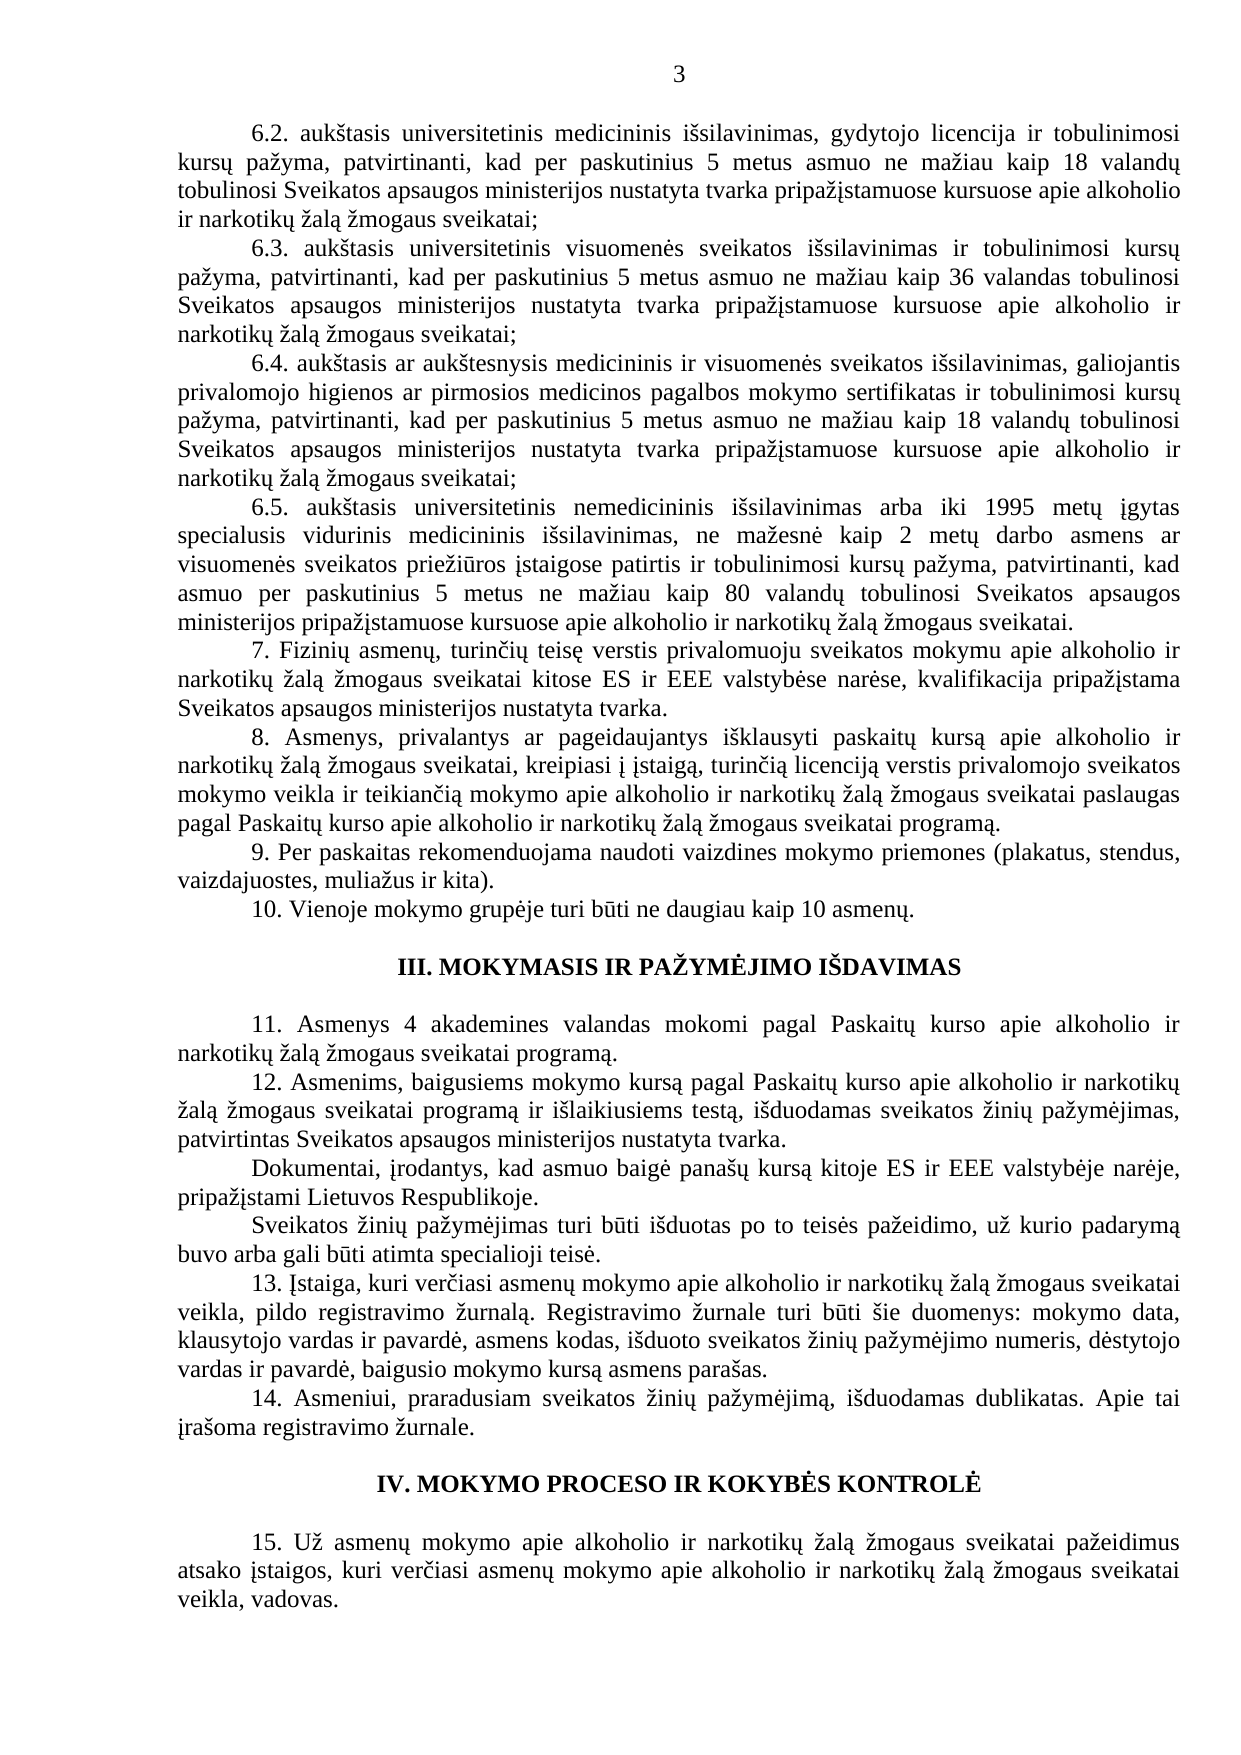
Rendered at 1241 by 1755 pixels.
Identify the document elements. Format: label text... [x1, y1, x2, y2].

text 10. Vienoje mokymo grupėje turi būti ne daugiau kaip 10 asmenų. [177, 894, 1181, 923]
text 7. Fizinių asmenų, turinčių teisę verstis privalomuoju sveikatos mokymu apie alkoholio ir narkotikų žalą žmogaus sveikatai kitose ES ir EEE valstybėse narėse, kvalifikacija pripažįstama Sveikatos apsaugos ministerijos nustatyta tvarka. [177, 636, 1181, 722]
text Sveikatos žinių pažymėjimas turi būti išduotas po to teisės pažeidimo, už kurio padarymą buvo arba gali būti atimta specialioji teisė. [177, 1211, 1181, 1268]
text 12. Asmenims, baigusiems mokymo kursą pagal Paskaitų kurso apie alkoholio ir narkotikų žalą žmogaus sveikatai programą ir išlaikiusiems testą, išduodamas sveikatos žinių pažymėjimas, patvirtintas Sveikatos apsaugos ministerijos nustatyta tvarka. [177, 1067, 1181, 1153]
text 9. Per paskaitas rekomenduojama naudoti vaizdines mokymo priemones (plakatus, stendus, vaizdajuostes, muliažus ir kita). [177, 837, 1181, 894]
text 14. Asmeniui, praradusiam sveikatos žinių pažymėjimą, išduodamas dublikatas. Apie tai įrašoma registravimo žurnale. [177, 1383, 1181, 1441]
text Dokumentai, įrodantys, kad asmuo baigė panašų kursą kitoje ES ir EEE valstybėje narėje, pripažįstami Lietuvos Respublikoje. [177, 1153, 1181, 1211]
text 6.5. aukštasis universitetinis nemedicininis išsilavinimas arba iki 1995 metų įgytas specialusis vidurinis medicininis išsilavinimas, ne mažesnė kaip 2 metų darbo asmens ar visuomenės sveikatos priežiūros įstaigose patirtis ir tobulinimosi kursų pažyma, patvirtinanti, kad asmuo per paskutinius 5 metus ne mažiau kaip 80 valandų tobulinosi Sveikatos apsaugos ministerijos pripažįstamuose kursuose apie alkoholio ir narkotikų žalą žmogaus sveikatai. [177, 492, 1181, 636]
text 6.2. aukštasis universitetinis medicininis išsilavinimas, gydytojo licencija ir tobulinimosi kursų pažyma, patvirtinanti, kad per paskutinius 5 metus asmuo ne mažiau kaip 18 valandų tobulinosi Sveikatos apsaugos ministerijos nustatyta tvarka pripažįstamuose kursuose apie alkoholio ir narkotikų žalą žmogaus sveikatai; [177, 118, 1181, 233]
text 6.4. aukštasis ar aukštesnysis medicininis ir visuomenės sveikatos išsilavinimas, galiojantis privalomojo higienos ar pirmosios medicinos pagalbos mokymo sertifikatas ir tobulinimosi kursų pažyma, patvirtinanti, kad per paskutinius 5 metus asmuo ne mažiau kaip 18 valandų tobulinosi Sveikatos apsaugos ministerijos nustatyta tvarka pripažįstamuose kursuose apie alkoholio ir narkotikų žalą žmogaus sveikatai; [177, 348, 1181, 492]
text 11. Asmenys 4 akademines valandas mokomi pagal Paskaitų kurso apie alkoholio ir narkotikų žalą žmogaus sveikatai programą. [177, 1009, 1181, 1067]
text 6.3. aukštasis universitetinis visuomenės sveikatos išsilavinimas ir tobulinimosi kursų pažyma, patvirtinanti, kad per paskutinius 5 metus asmuo ne mažiau kaip 36 valandas tobulinosi Sveikatos apsaugos ministerijos nustatyta tvarka pripažįstamuose kursuose apie alkoholio ir narkotikų žalą žmogaus sveikatai; [177, 233, 1181, 348]
text 13. Įstaiga, kuri verčiasi asmenų mokymo apie alkoholio ir narkotikų žalą žmogaus sveikatai veikla, pildo registravimo žurnalą. Registravimo žurnale turi būti šie duomenys: mokymo data, klausytojo vardas ir pavardė, asmens kodas, išduoto sveikatos žinių pažymėjimo numeris, dėstytojo vardas ir pavardė, baigusio mokymo kursą asmens parašas. [177, 1268, 1181, 1383]
text III. MOKYMASIS IR PAŽYMĖJIMO IŠDAVIMAS [177, 952, 1181, 981]
text 15. Už asmenų mokymo apie alkoholio ir narkotikų žalą žmogaus sveikatai pažeidimus atsako įstaigos, kuri verčiasi asmenų mokymo apie alkoholio ir narkotikų žalą žmogaus sveikatai veikla, vadovas. [177, 1527, 1181, 1613]
text 8. Asmenys, privalantys ar pageidaujantys išklausyti paskaitų kursą apie alkoholio ir narkotikų žalą žmogaus sveikatai, kreipiasi į įstaigą, turinčią licenciją verstis privalomojo sveikatos mokymo veikla ir teikiančią mokymo apie alkoholio ir narkotikų žalą žmogaus sveikatai paslaugas pagal Paskaitų kurso apie alkoholio ir narkotikų žalą žmogaus sveikatai programą. [177, 722, 1181, 837]
text IV. MOKYMO PROCESO IR KOKYBĖS KONTROLĖ [177, 1469, 1181, 1498]
